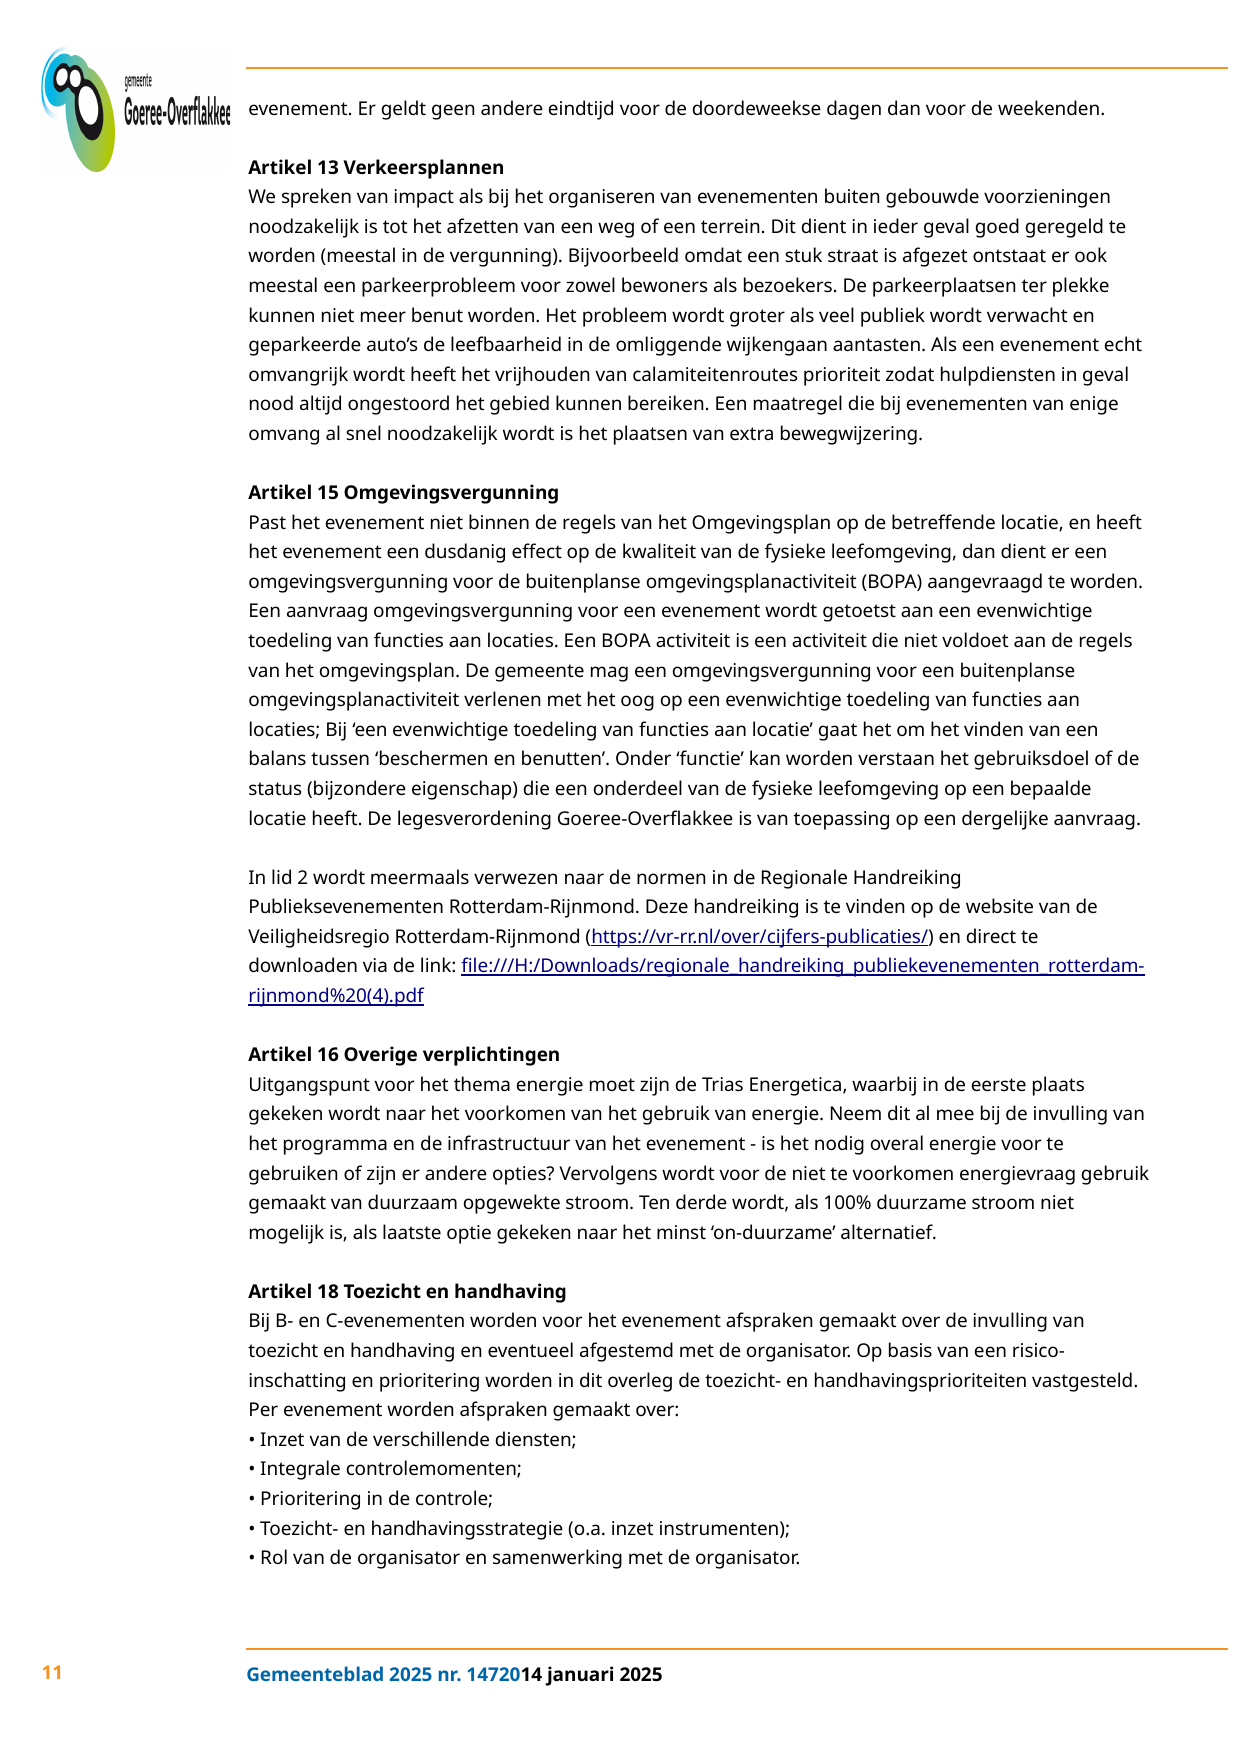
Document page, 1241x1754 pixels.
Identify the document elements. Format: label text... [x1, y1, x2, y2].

text Past het evenement niet binnen de regels van het Omgevingsplan op de betreffende locatie, en heeft het evenement een dusdanig effect op de kwaliteit van de fysieke leefomgeving, dan dient er een omgevingsvergunning voor de buitenplanse omgevingsplanactiviteit (BOPA) aangevraagd te worden. Een aanvraag omgevingsvergunning voor een evenement wordt getoetst aan een evenwichtige toedeling van functies aan locaties. Een BOPA activiteit is een activiteit die niet voldoet aan de regels van het omgevingsplan. De gemeente mag een omgevingsvergunning voor een buitenplanse omgevingsplanactiviteit verlenen met het oog op een evenwichtige toedeling van functies aan locaties; Bij ‘een evenwichtige toedeling van functies aan locatie’ gaat het om het vinden van een balans tussen ‘beschermen en benutten’. Onder ‘functie’ kan worden verstaan het gebruiksdoel of de status (bijzondere eigenschap) die een onderdeel van de fysieke leefomgeving op een bepaalde locatie heeft. De legesverordening Goeree-Overflakkee is van toepassing op een dergelijke aanvraag. [248, 509, 1152, 831]
text • Toezicht- en handhavingsstrategie (o.a. inzet instrumenten); [248, 1515, 1152, 1541]
text Artikel 15 Omgevingsvergunning [248, 479, 1152, 505]
text We spreken van impact als bij het organiseren van evenementen buiten gebouwde voorzieningen noodzakelijk is tot het afzetten van een weg of een terrein. Dit dient in ieder geval goed geregeld te worden (meestal in de vergunning). Bijvoorbeeld omdat een stuk straat is afgezet ontstaat er ook meestal een parkeerprobleem voor zowel bewoners als bezoekers. De parkeerplaatsen ter plekke kunnen niet meer benut worden. Het probleem wordt groter als veel publiek wordt verwacht en geparkeerde auto’s de leefbaarheid in de omliggende wijkengaan aantasten. Als een evenement echt omvangrijk wordt heeft het vrijhouden van calamiteitenroutes prioriteit zodat hulpdiensten in geval nood altijd ongestoord het gebied kunnen bereiken. Een maatregel die bij evenementen van enige omvang al snel noodzakelijk wordt is het plaatsen van extra bewegwijzering. [248, 183, 1152, 446]
text • Prioritering in de controle; [248, 1485, 1152, 1511]
text Artikel 18 Toezicht en handhaving [248, 1278, 1152, 1304]
text • Rol van de organisator en samenwerking met de organisator. [248, 1544, 1152, 1570]
text Uitgangspunt voor het thema energie moet zijn de Trias Energetica, waarbij in de eerste plaats gekeken wordt naar het voorkomen van het gebruik van energie. Neem dit al mee bij de invulling van het programma en de infrastructuur van het evenement - is het nodig overal energie voor te gebruiken of zijn er andere opties? Vervolgens wordt voor de niet te voorkomen energievraag gebruik gemaakt van duurzaam opgewekte stroom. Ten derde wordt, als 100% duurzame stroom niet mogelijk is, als laatste optie gekeken naar het minst ‘on-duurzame’ alternatief. [248, 1071, 1152, 1245]
text Bij B- en C-evenementen worden voor het evenement afspraken gemaakt over de invulling van toezicht en handhaving en eventueel afgestemd met de organisator. Op basis van een risico-inschatting en prioritering worden in dit overleg de toezicht- en handhavingsprioriteiten vastgesteld. Per evenement worden afspraken gemaakt over: [248, 1308, 1152, 1422]
text Artikel 13 Verkeersplannen [248, 154, 1152, 180]
picture [41, 47, 231, 172]
text evenement. Er geldt geen andere eindtijd voor de doordeweekse dagen dan voor de weekenden. [248, 95, 1152, 121]
text • Inzet van de verschillende diensten; [248, 1426, 1152, 1452]
text In lid 2 wordt meermaals verwezen naar de normen in de Regionale Handreiking Publieksevenementen Rotterdam-Rijnmond. Deze handreiking is te vinden op de website van de Veiligheidsregio Rotterdam-Rijnmond (https://vr-rr.nl/over/cijfers-publicaties/) en direct te downloaden via de link: file:///H:/Downloads/regionale_handreiking_publiekevenementen_rotterdam-rijnmond%20(4).pdf [248, 864, 1152, 1008]
text • Integrale controlemomenten; [248, 1456, 1152, 1481]
text Artikel 16 Overige verplichtingen [248, 1041, 1152, 1067]
